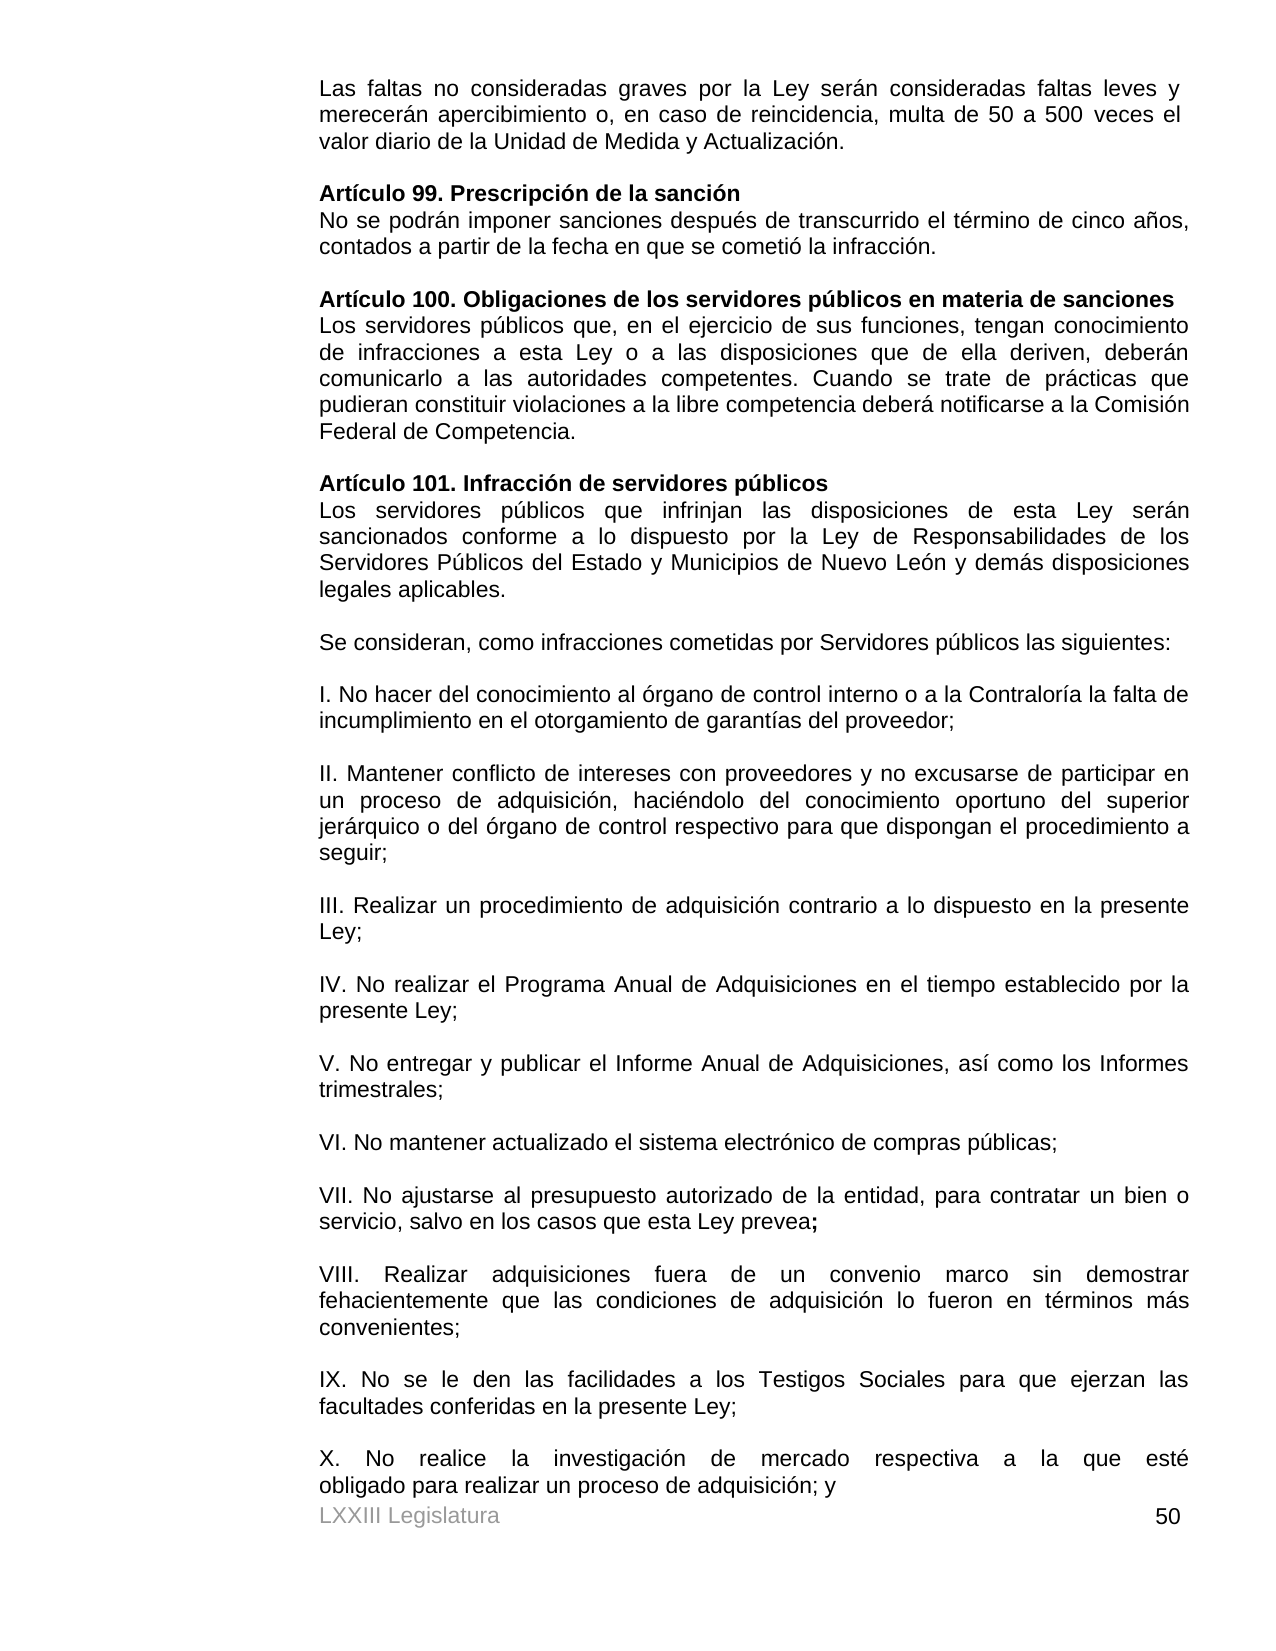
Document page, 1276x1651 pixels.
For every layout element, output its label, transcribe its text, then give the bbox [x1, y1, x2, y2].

list I. No hacer del conocimiento al órgano de control interno o a la Contraloría la falta de incumplimiento en el otorgamiento de garantías del proveedor; [319, 681, 1190, 734]
text Se consideran, como infracciones cometidas por Servidores públicos las siguientes: [319, 628, 1190, 655]
list V. No entregar y publicar el Informe Anual de Adquisiciones, así como los Informes trimestrales; [319, 1050, 1190, 1103]
list VIII. Realizar adquisiciones fuera de un convenio marco sin demostrar fehacientemente que las condiciones de adquisición lo fueron en términos más convenientes; [319, 1261, 1190, 1340]
list III. Realizar un procedimiento de adquisición contrario a lo dispuesto en la presente Ley; [319, 892, 1190, 945]
text Artículo 101. Infracción de servidores públicos [319, 470, 1190, 497]
text No se podrán imponer sanciones después de transcurrido el término de cinco años, contados a partir de la fecha en que se cometió la infracción. [319, 207, 1190, 259]
list X. No realice la investigación de mercado respectiva a la que esté obligado para realizar un proceso de adquisición; y [319, 1445, 1190, 1498]
text Los servidores públicos que infrinjan las disposiciones de esta Ley serán sancionados conforme a lo dispuesto por la Ley de Responsabilidades de los Servidores Públicos del Estado y Municipios de Nuevo León y demás disposiciones legales aplicables. [319, 497, 1190, 602]
list IX. No se le den las facilidades a los Testigos Sociales para que ejerzan las facultades conferidas en la presente Ley; [319, 1366, 1190, 1419]
list II. Mantener conflicto de intereses con proveedores y no excusarse de participar en un proceso de adquisición, haciéndolo del conocimiento oportuno del superior jerárquico o del órgano de control respectivo para que dispongan el procedimiento a seguir; [319, 760, 1190, 866]
list IV. No realizar el Programa Anual de Adquisiciones en el tiempo establecido por la presente Ley; [319, 971, 1190, 1024]
text Las faltas no consideradas graves por la Ley serán consideradas faltas leves y merecerán apercibimiento o, en caso de reincidencia, multa de 50 a 500 veces el valor diario de la Unidad de Medida y Actualización. [319, 75, 1181, 154]
text Los servidores públicos que, en el ejercicio de sus funciones, tengan conocimiento de infracciones a esta Ley o a las disposiciones que de ella deriven, deberán comunicarlo a las autoridades competentes. Cuando se trate de prácticas que pudieran constituir violaciones a la libre competencia deberá notificarse a la Comisión Federal de Competencia. [319, 312, 1190, 444]
list VI. No mantener actualizado el sistema electrónico de compras públicas; [319, 1129, 1190, 1156]
text Artículo 100. Obligaciones de los servidores públicos en materia de sanciones [319, 286, 1190, 312]
text Artículo 99. Prescripción de la sanción [319, 180, 1190, 207]
list VII. No ajustarse al presupuesto autorizado de la entidad, para contratar un bien o servicio, salvo en los casos que esta Ley prevea; [319, 1182, 1190, 1234]
